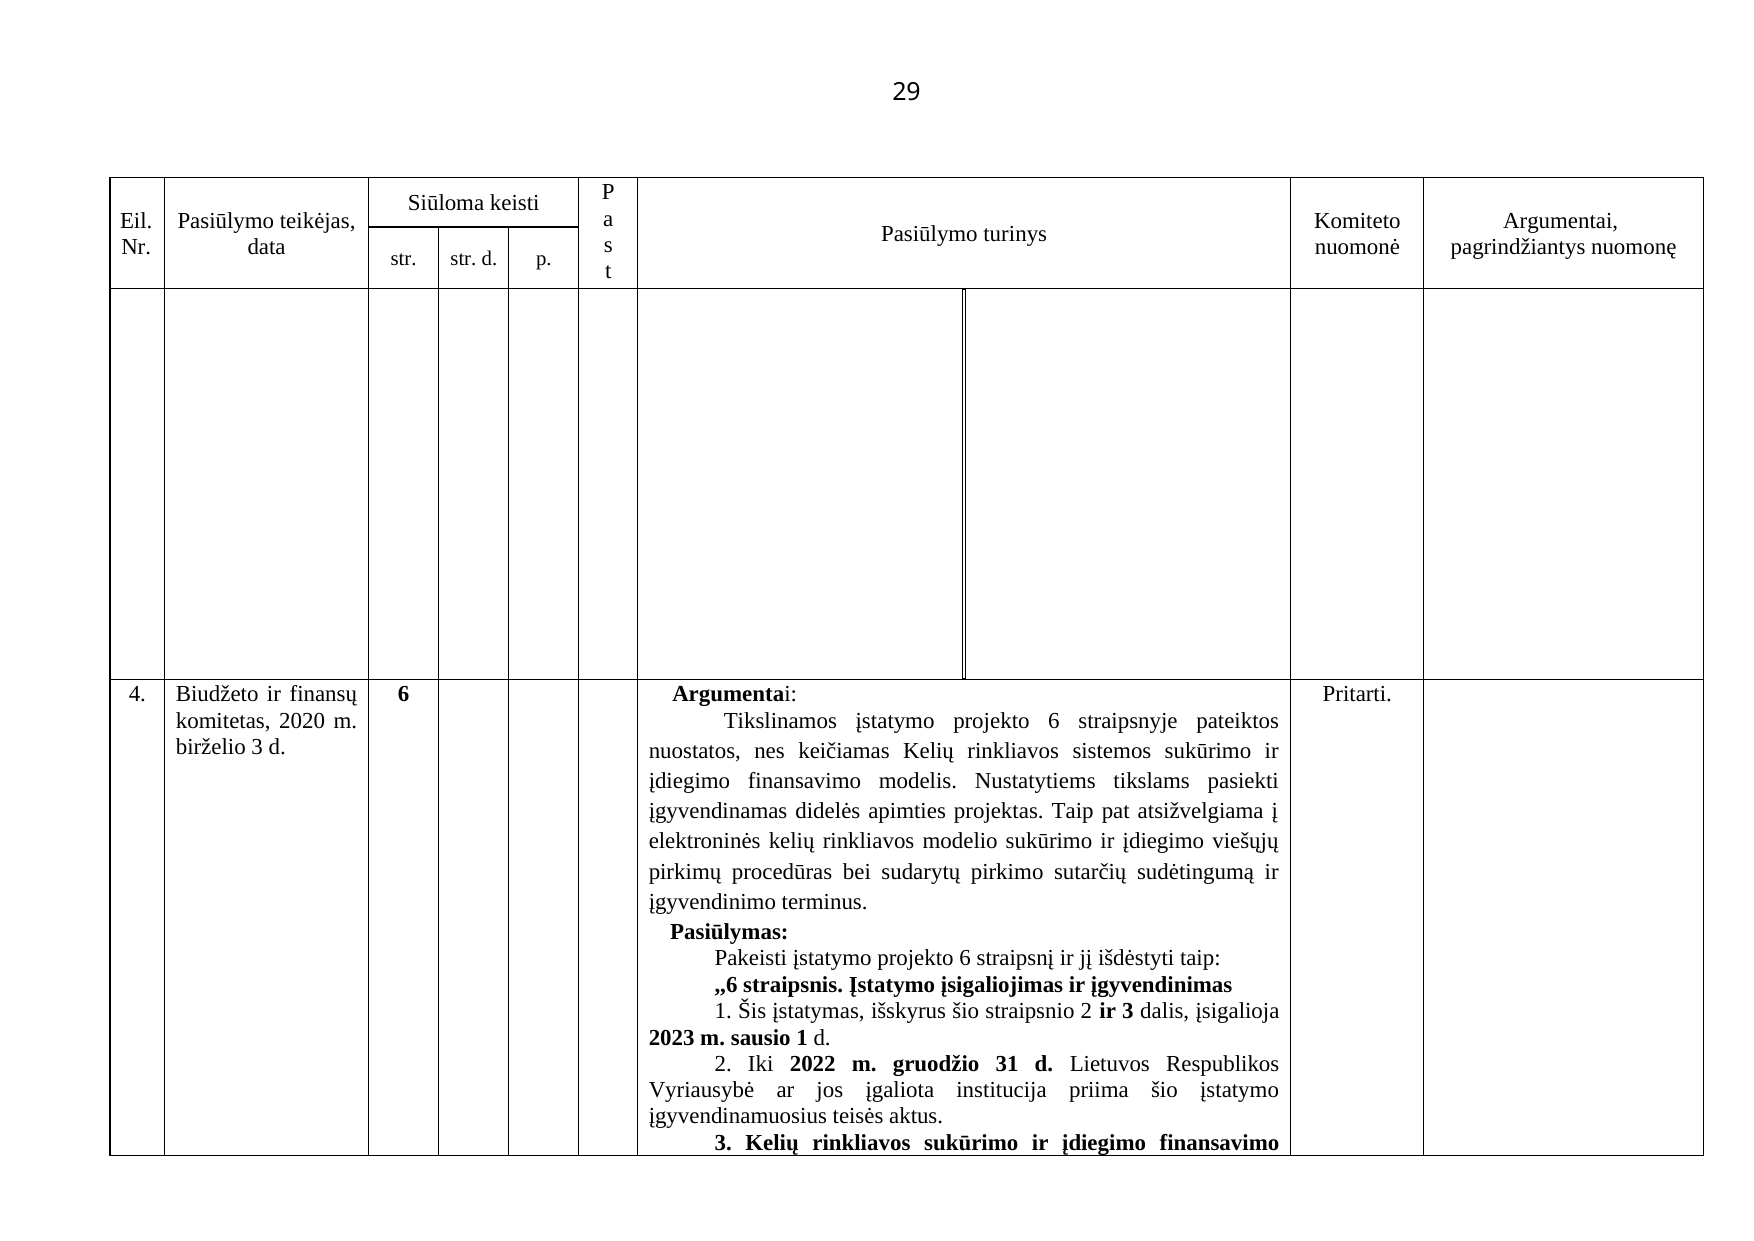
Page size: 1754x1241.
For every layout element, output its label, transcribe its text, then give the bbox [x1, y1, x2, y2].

table_cell [1291, 289, 1423, 679]
table_header Siūloma keisti [369, 178, 578, 226]
table_cell 4. [111, 680, 164, 1155]
table_cell p. [509, 228, 578, 288]
table_cell [1424, 680, 1703, 1155]
table_header Komiteto nuomonė [1291, 178, 1423, 288]
table_cell [509, 680, 578, 1155]
table_cell Argumentai: Tikslinamos įstatymo projekto 6 straipsnyje pateiktos nuostatos, nes keičiamas Kelių rinkliavos sistemos sukūrimo ir įdiegimo finansavimo modelis. Nustatytiems tikslams pasiekti įgyvendinamas didelės apimties projektas. Taip pat atsižvelgiama į elektroninės kelių rinkliavos modelio sukūrimo ir įdiegimo viešųjų pirkimų procedūras bei sudarytų pirkimo sutarčių sudėtingumą ir įgyvendinimo terminus. Pasiūlymas: Pakeisti įstatymo projekto 6 straipsnį ir jį išdėstyti taip: ,,6 straipsnis. Įstatymo įsigaliojimas ir įgyvendinimas 1. Šis įstatymas, išskyrus šio straipsnio 2 ir 3 dalis, įsigalioja 2023 m. sausio 1 d. 2. Iki 2022 m. gruodžio 31 d. Lietuvos Respublikos Vyriausybė ar jos įgaliota institucija priima šio įstatymo įgyvendinamuosius teisės aktus. 3. Kelių rinkliavos sukūrimo ir įdiegimo finansavimo [638, 680, 1290, 1155]
table_cell [439, 289, 508, 679]
table_header Pastabos [579, 178, 637, 288]
table_cell str. d. [439, 228, 508, 288]
table_cell 6 [369, 680, 438, 1155]
table_cell [369, 289, 438, 679]
table_header Pasiūlymo teikėjas, data [165, 178, 368, 288]
table_cell Biudžeto ir finansų komitetas, 2020 m. birželio 3 d. [165, 680, 368, 1155]
table_header Eil. Nr. [111, 178, 164, 288]
table_cell [1424, 289, 1703, 679]
table_cell [966, 289, 1290, 679]
table_cell [111, 289, 164, 679]
table_cell str. [369, 228, 438, 288]
table_cell [509, 289, 578, 679]
table_cell [579, 289, 637, 679]
table_header Pasiūlymo turinys [638, 178, 1290, 288]
table_header Argumentai, pagrindžiantys nuomonę [1424, 178, 1703, 288]
table_cell [579, 680, 637, 1155]
table_cell Pritarti. [1291, 680, 1423, 1155]
table_cell [165, 289, 368, 679]
table_cell [439, 680, 508, 1155]
table_cell [638, 289, 962, 679]
